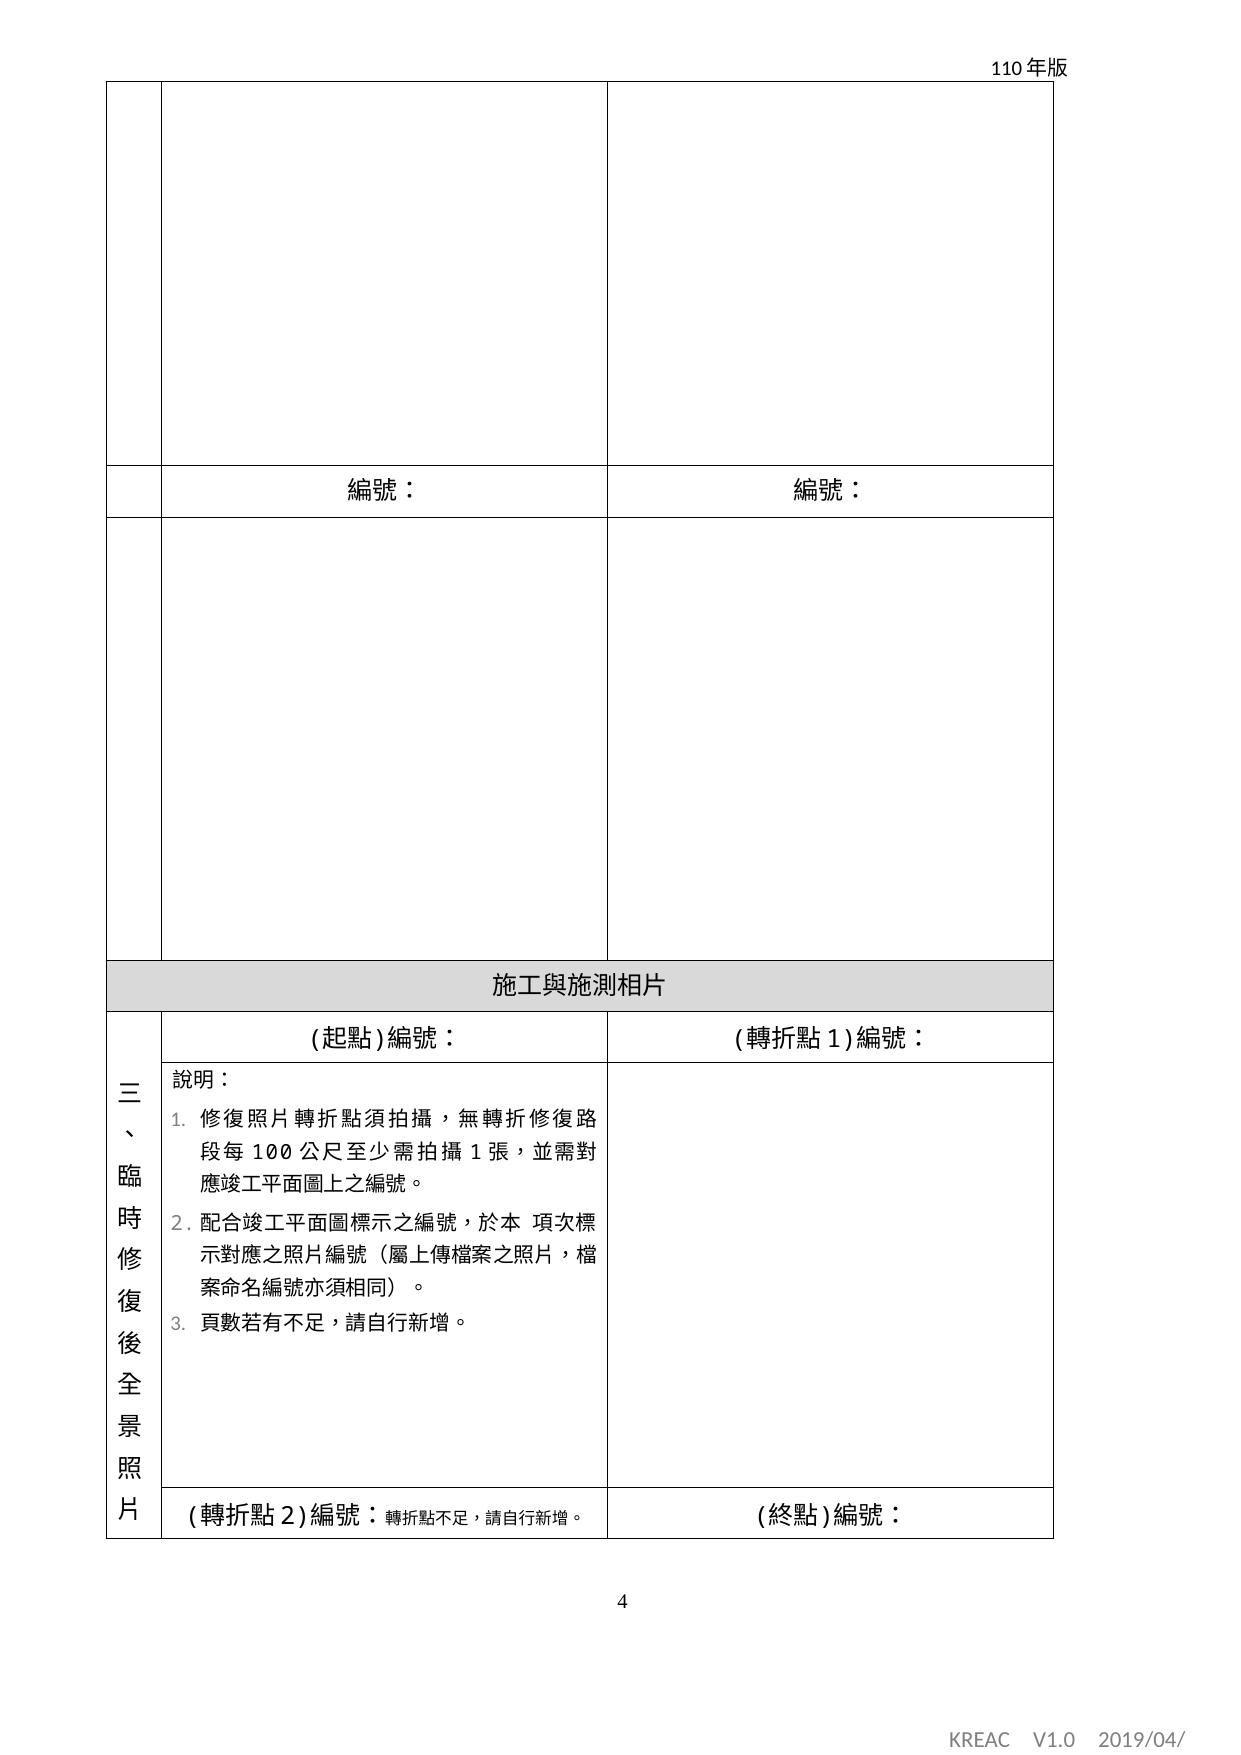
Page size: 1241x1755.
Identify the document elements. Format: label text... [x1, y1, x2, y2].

table_cell 編號： [162, 466, 607, 517]
table_cell [608, 82, 1053, 465]
table_cell 編號： [608, 466, 1053, 517]
table_cell (轉折點2)編號：轉折點不足，請自行新增。 [162, 1488, 607, 1538]
table_cell [608, 518, 1053, 960]
table_cell [162, 82, 607, 465]
table_cell [608, 1063, 1053, 1487]
table_cell [107, 518, 161, 960]
table_cell (起點)編號： [162, 1012, 607, 1062]
table_cell [107, 466, 161, 517]
table_cell 說明： 修復照片轉折點須拍攝，無轉折修復路段每100公尺至少需拍攝1張，並需對應竣工平面圖上之編號。 配合竣工平面圖標示之編號，於本 項次標示對應之照片編號（屬上傳檔案之照片，檔案命名編號亦須相同）。 頁數若有不足，請自行新增。 [162, 1063, 607, 1487]
table_cell 三 、 臨 時 修 復 後 全 景 照 片 [107, 1012, 161, 1538]
table_cell (終點)編號： [608, 1488, 1053, 1538]
table_cell (轉折點1)編號： [608, 1012, 1053, 1062]
table_cell [107, 82, 161, 465]
table_cell 施工與施測相片 [107, 961, 1053, 1011]
table_cell [162, 518, 607, 960]
